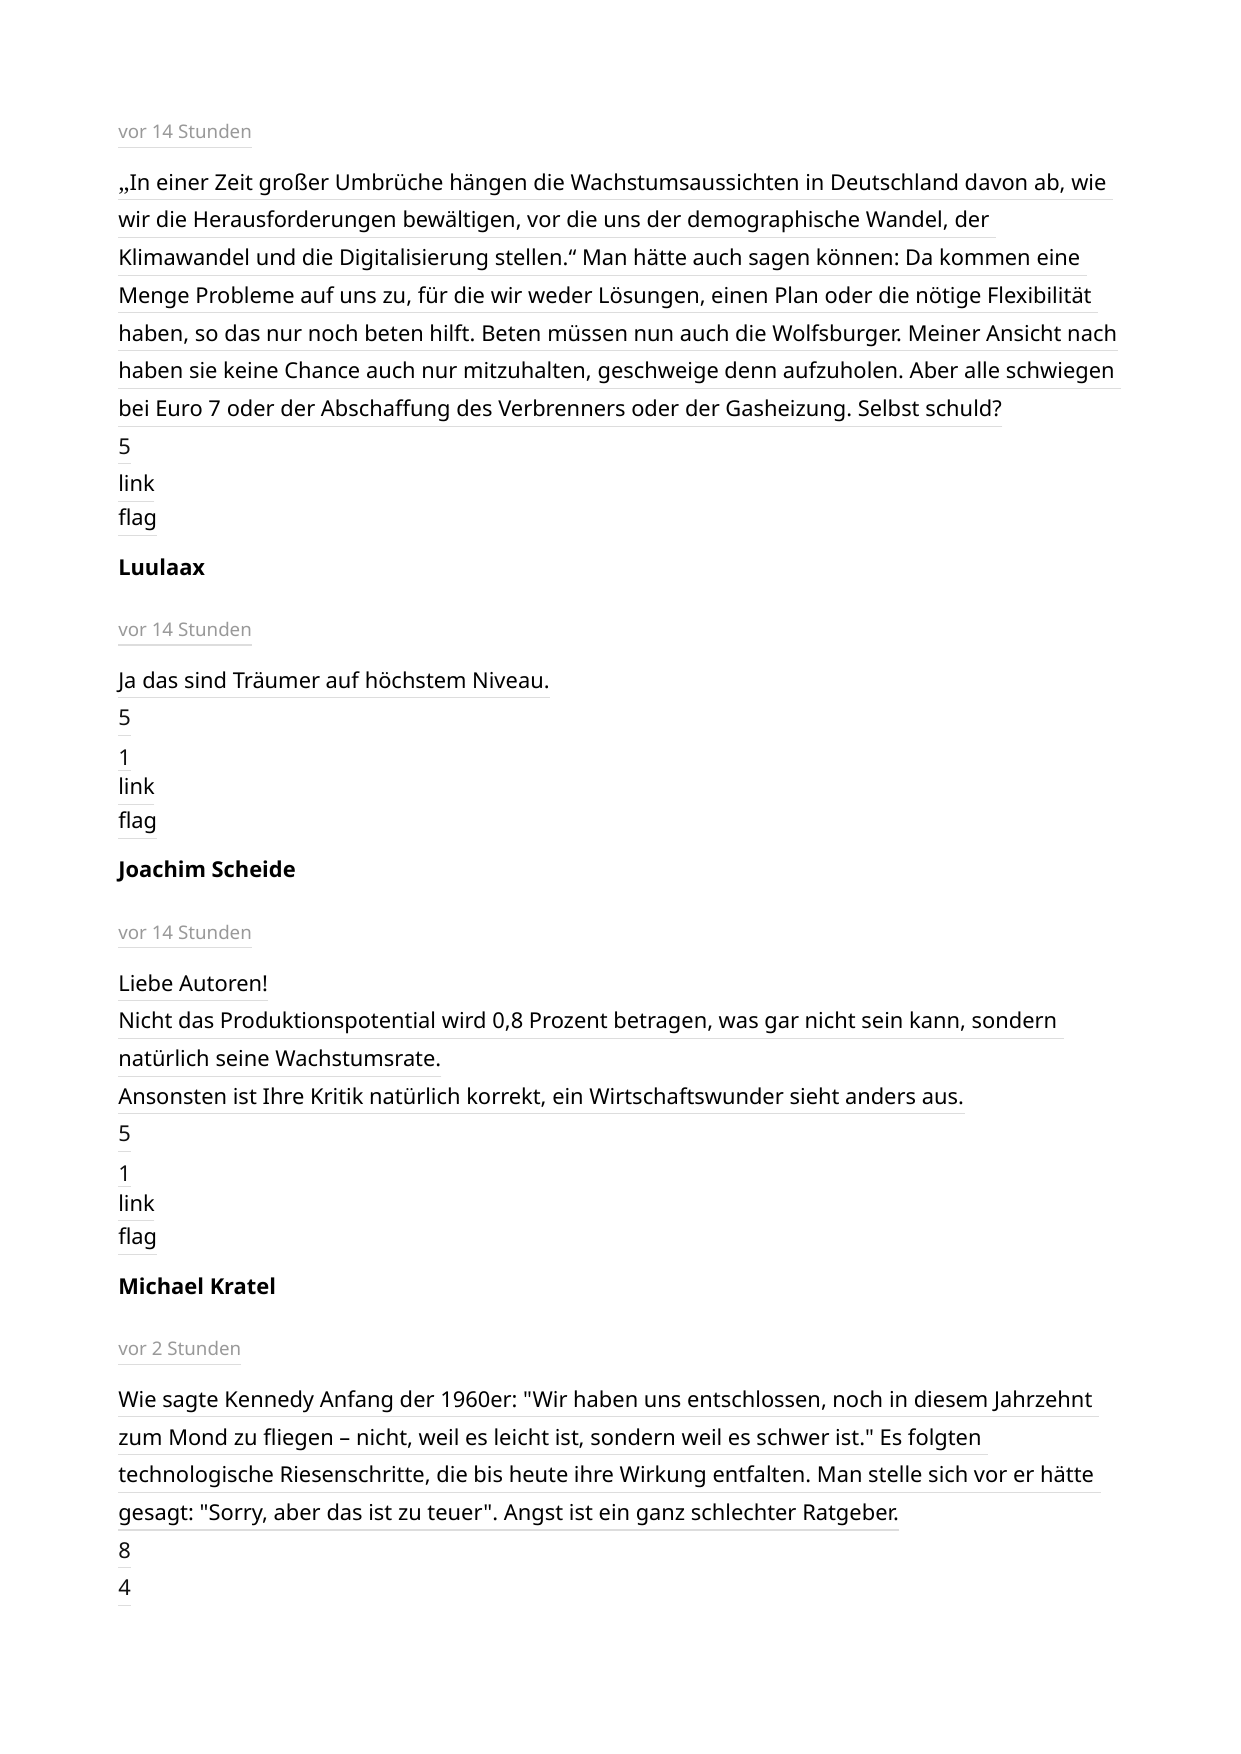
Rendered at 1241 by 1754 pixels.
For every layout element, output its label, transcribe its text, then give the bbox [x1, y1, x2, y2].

text Wie sagte Kennedy Anfang der 1960er: "Wir haben uns entschlossen, noch in diesem Jahrzehnt zum Mond zu fliegen – nicht, weil es leicht ist, sondern weil es schwer ist." Es folgten technologische Riesenschritte, die bis heute ihre Wirkung entfalten. Man stelle sich vor er hätte gesagt: "Sorry, aber das ist zu teuer". Angst ist ein ganz schlechter Ratgeber. [118, 1384, 1122, 1531]
text 5 [118, 702, 1122, 736]
text bei Euro 7 oder der Abschaffung des Verbrenners oder der Gasheizung. Selbst schuld? [118, 389, 1122, 427]
text vor 14 Stunden [118, 919, 1117, 948]
text Ja das sind Träumer auf höchstem Niveau. [118, 664, 1122, 698]
text 1 [118, 1156, 1122, 1187]
text flag [118, 1221, 1122, 1255]
text link [118, 1187, 1122, 1221]
text Joachim Scheide [118, 854, 1122, 884]
text link [118, 771, 1122, 805]
text 5 [118, 1118, 1122, 1152]
text 1 [118, 740, 1122, 771]
text Liebe Autoren! Nicht das Produktionspotential wird 0,8 Prozent betragen, was gar nicht sein kann, sondern natürlich seine Wachstumsrate. Ansonsten ist Ihre Kritik natürlich korrekt, ein Wirtschaftswunder sieht anders aus. [118, 968, 1122, 1114]
text Luulaax [118, 551, 1122, 581]
text link [118, 468, 1122, 502]
text flag [118, 502, 1122, 536]
text vor 14 Stunden [118, 118, 1117, 148]
text vor 14 Stunden [118, 616, 1117, 646]
text 4 [118, 1572, 1122, 1606]
text 8 [118, 1534, 1122, 1568]
text vor 2 Stunden [118, 1335, 1117, 1365]
text 5 [118, 431, 1122, 464]
text Michael Kratel [118, 1271, 1122, 1300]
text flag [118, 805, 1122, 839]
text „In einer Zeit großer Umbrüche hängen die Wachstumsaussichten in Deutschland davon ab, wie wir die Herausforderungen bewältigen, vor die uns der demographische Wandel, der Klimawandel und die Digitalisierung stellen.“ Man hätte auch sagen können: Da kommen eine Menge Probleme auf uns zu, für die wir weder Lösungen, einen Plan oder die nötige Flexibilität haben, so das nur noch beten hilft. Beten müssen nun auch die Wolfsburger. Meiner Ansicht nach haben sie keine Chance auch nur mitzuhalten, geschweige denn aufzuholen. Aber alle schwiegen [118, 167, 1122, 388]
